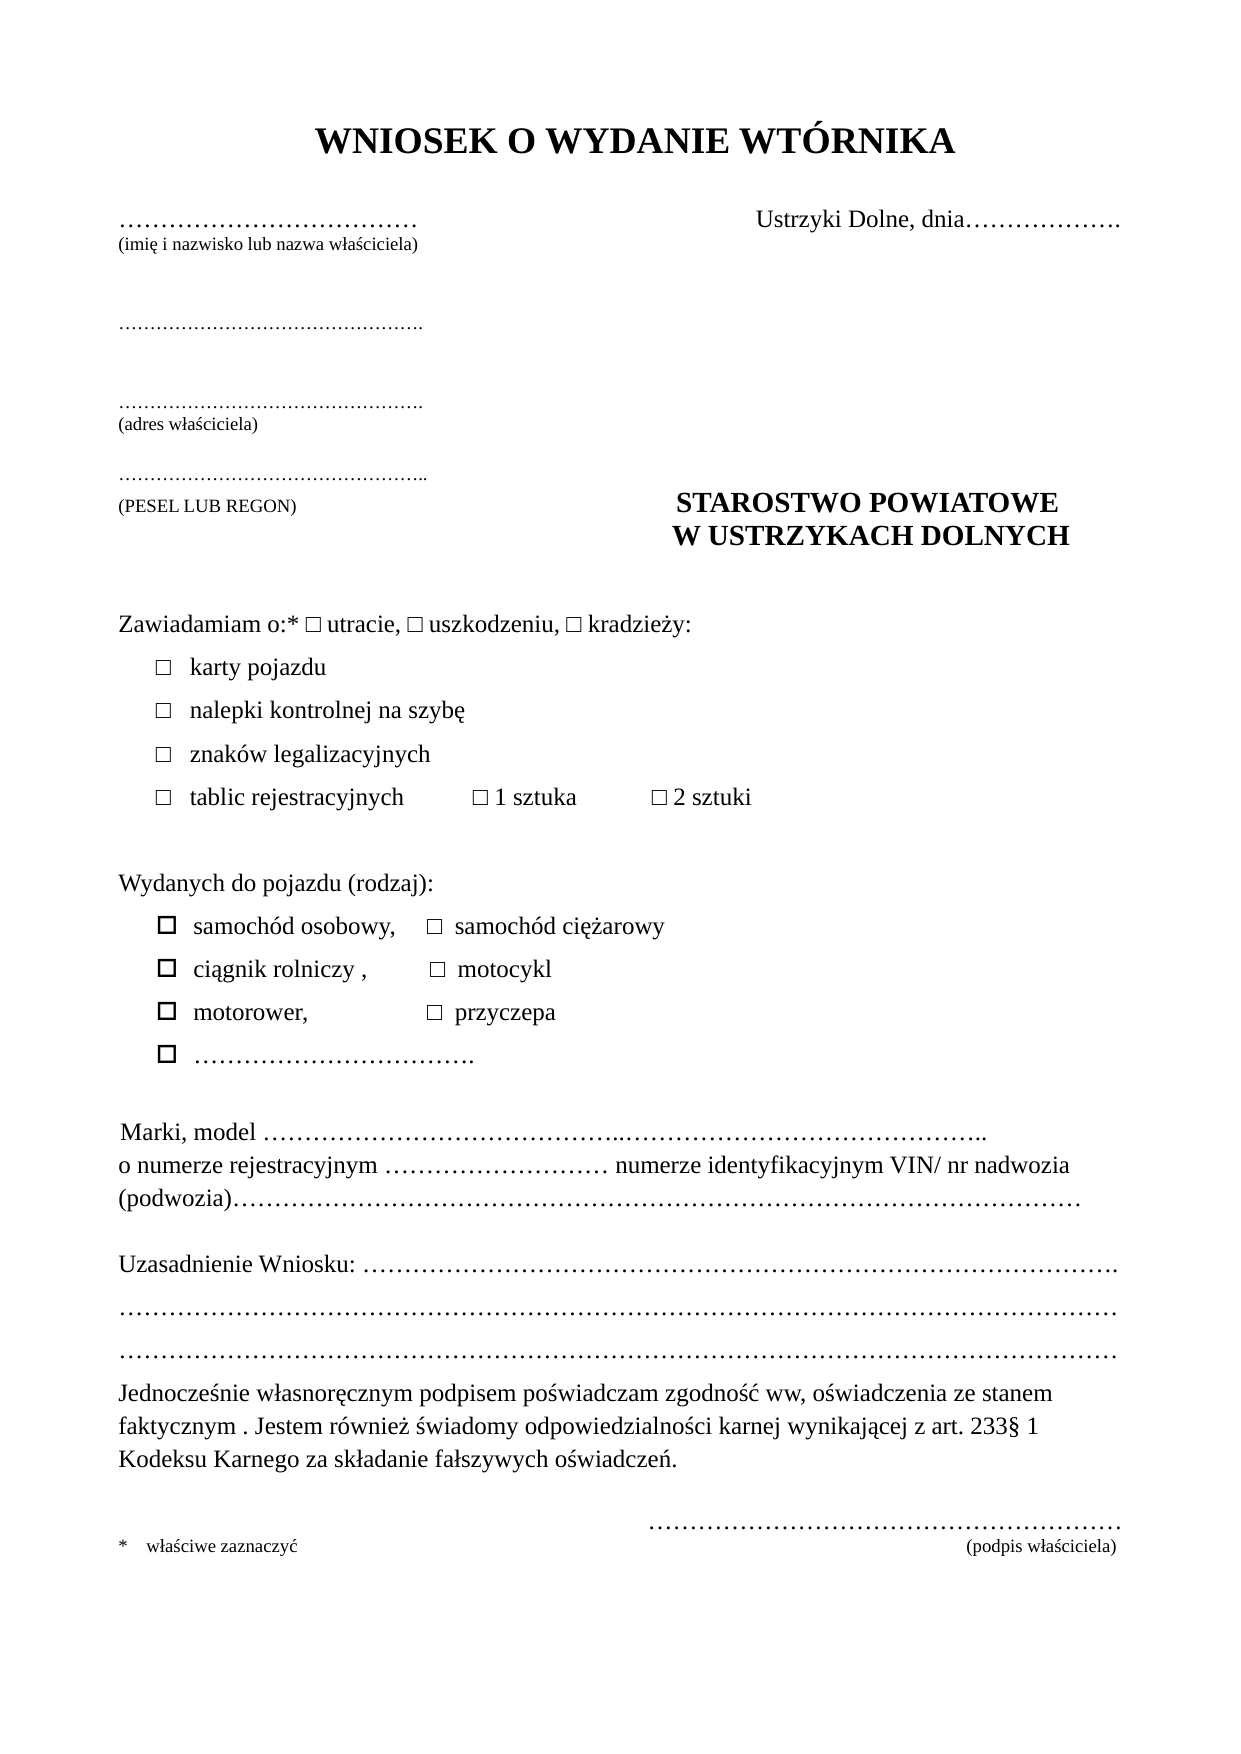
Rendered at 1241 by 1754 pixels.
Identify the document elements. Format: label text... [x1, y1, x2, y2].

list □ nalepki kontrolnej na szybę [156, 696, 1122, 724]
text Jednocześnie własnoręcznym podpisem poświadczam zgodność ww, oświadczenia ze stanem faktycznym . Jestem również świadomy odpowiedzialności karnej wynikającej z art. 233§ 1 Kodeksu Karnego za składanie fałszywych oświadczeń. [118, 1378, 1122, 1473]
text ………………………………………….. [118, 463, 1122, 485]
list samochód osobowy, □ samochód ciężarowy [156, 911, 1122, 940]
text WNIOSEK O WYDANIE WTÓRNIKA [118, 118, 1122, 161]
list □ karty pojazdu [156, 652, 1122, 681]
text Marki, model ……………………………………..…………………………………….. [89, 1117, 1122, 1145]
text * właściwe zaznaczyć (podpis właściciela) [118, 1535, 1122, 1556]
text (PESEL LUB REGON) STAROSTWO POWIATOWE [118, 485, 1122, 518]
text o numerze rejestracyjnym ……………………… numerze identyfikacyjnym VIN/ nr nadwozia (podwozia)………………………………………………………………………………………… [118, 1150, 1122, 1211]
text ………………………………………………… [118, 1506, 1122, 1535]
text …………………………………………. [118, 312, 1122, 334]
text Uzasadnienie Wniosku: ………………………………………………………………………………. [118, 1249, 1122, 1277]
text ……………………………… Ustrzyki Dolne, dnia………………. [118, 204, 1122, 233]
list □ znaków legalizacyjnych [156, 739, 1122, 767]
text (adres właściciela) [118, 413, 1122, 434]
text Zawiadamiam o:* □ utracie, □ uszkodzeniu, □ kradzieży: [118, 609, 1122, 638]
text …………………………………………………………………………………………………………………………………………………………………………………………………………………… [118, 1292, 1122, 1364]
list motorower, □ przyczepa [156, 997, 1122, 1026]
text (imię i nazwisko lub nazwa właściciela) [118, 233, 1122, 255]
text W USTRZYKACH DOLNYCH [118, 518, 1122, 552]
list □ tablic rejestracyjnych □ 1 sztuka □ 2 sztuki [156, 782, 1122, 811]
list ciągnik rolniczy , □ motocykl [156, 954, 1122, 983]
text …………………………………………. [118, 391, 1122, 413]
text Wydanych do pojazdu (rodzaj): [118, 868, 1122, 897]
list ……………………………. [156, 1041, 1122, 1069]
